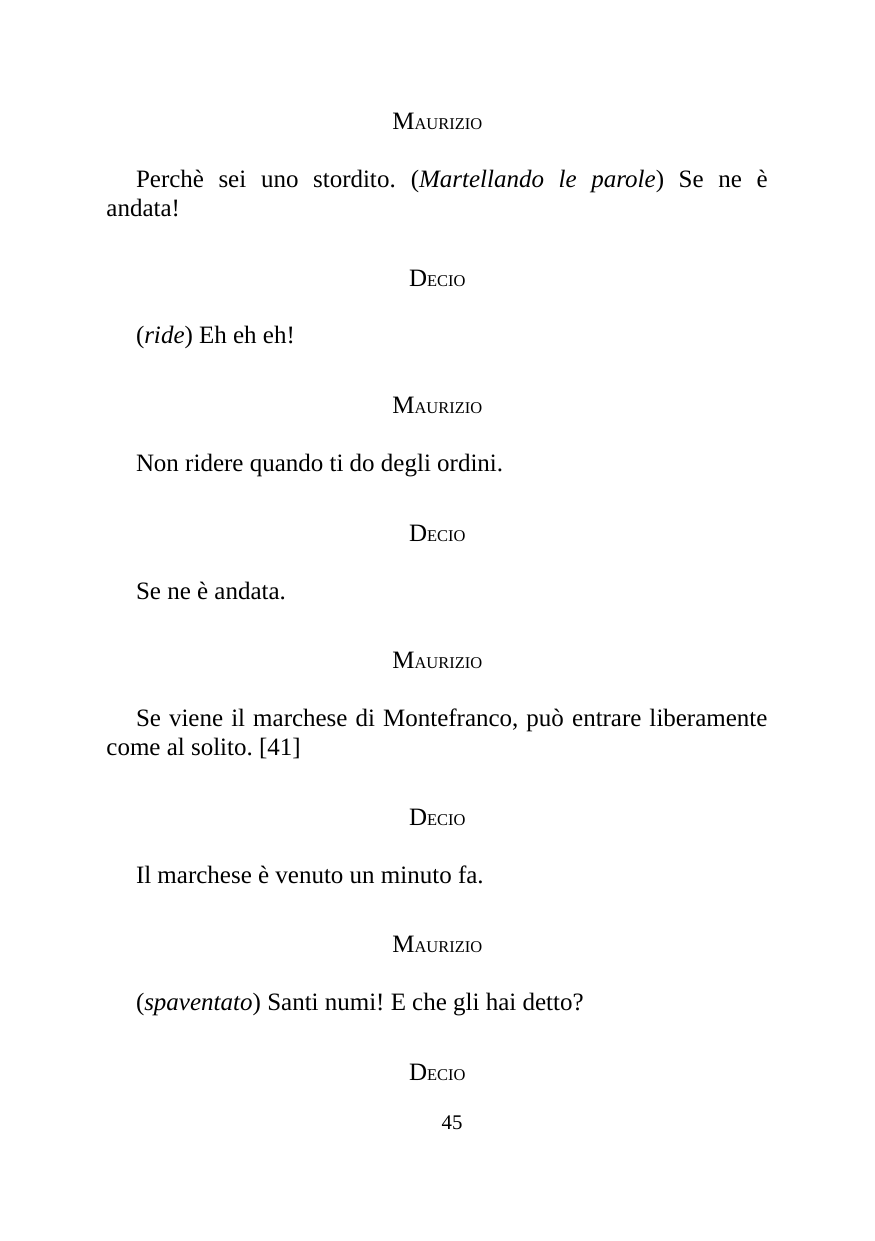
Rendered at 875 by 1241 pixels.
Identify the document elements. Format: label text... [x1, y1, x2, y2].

text Decio [106, 802, 768, 831]
text Maurizio [106, 390, 768, 419]
text Maurizio [106, 645, 768, 674]
text Maurizio [106, 106, 768, 135]
text Se viene il marchese di Montefranco, può entrare liberamente come al solito. [41] [106, 703, 768, 761]
text Perchè sei uno stordito. (Martellando le parole) Se ne è andata! [106, 164, 768, 222]
text Non ridere quando ti do degli ordini. [106, 448, 768, 477]
text Decio [106, 263, 768, 291]
text (ride) Eh eh eh! [106, 321, 768, 349]
text Maurizio [106, 929, 768, 958]
text Decio [106, 1057, 768, 1086]
text Il marchese è venuto un minuto fa. [106, 860, 768, 888]
text (spaventato) Santi numi! E che gli hai detto? [106, 987, 768, 1016]
text Decio [106, 518, 768, 547]
text Se ne è andata. [106, 576, 768, 604]
